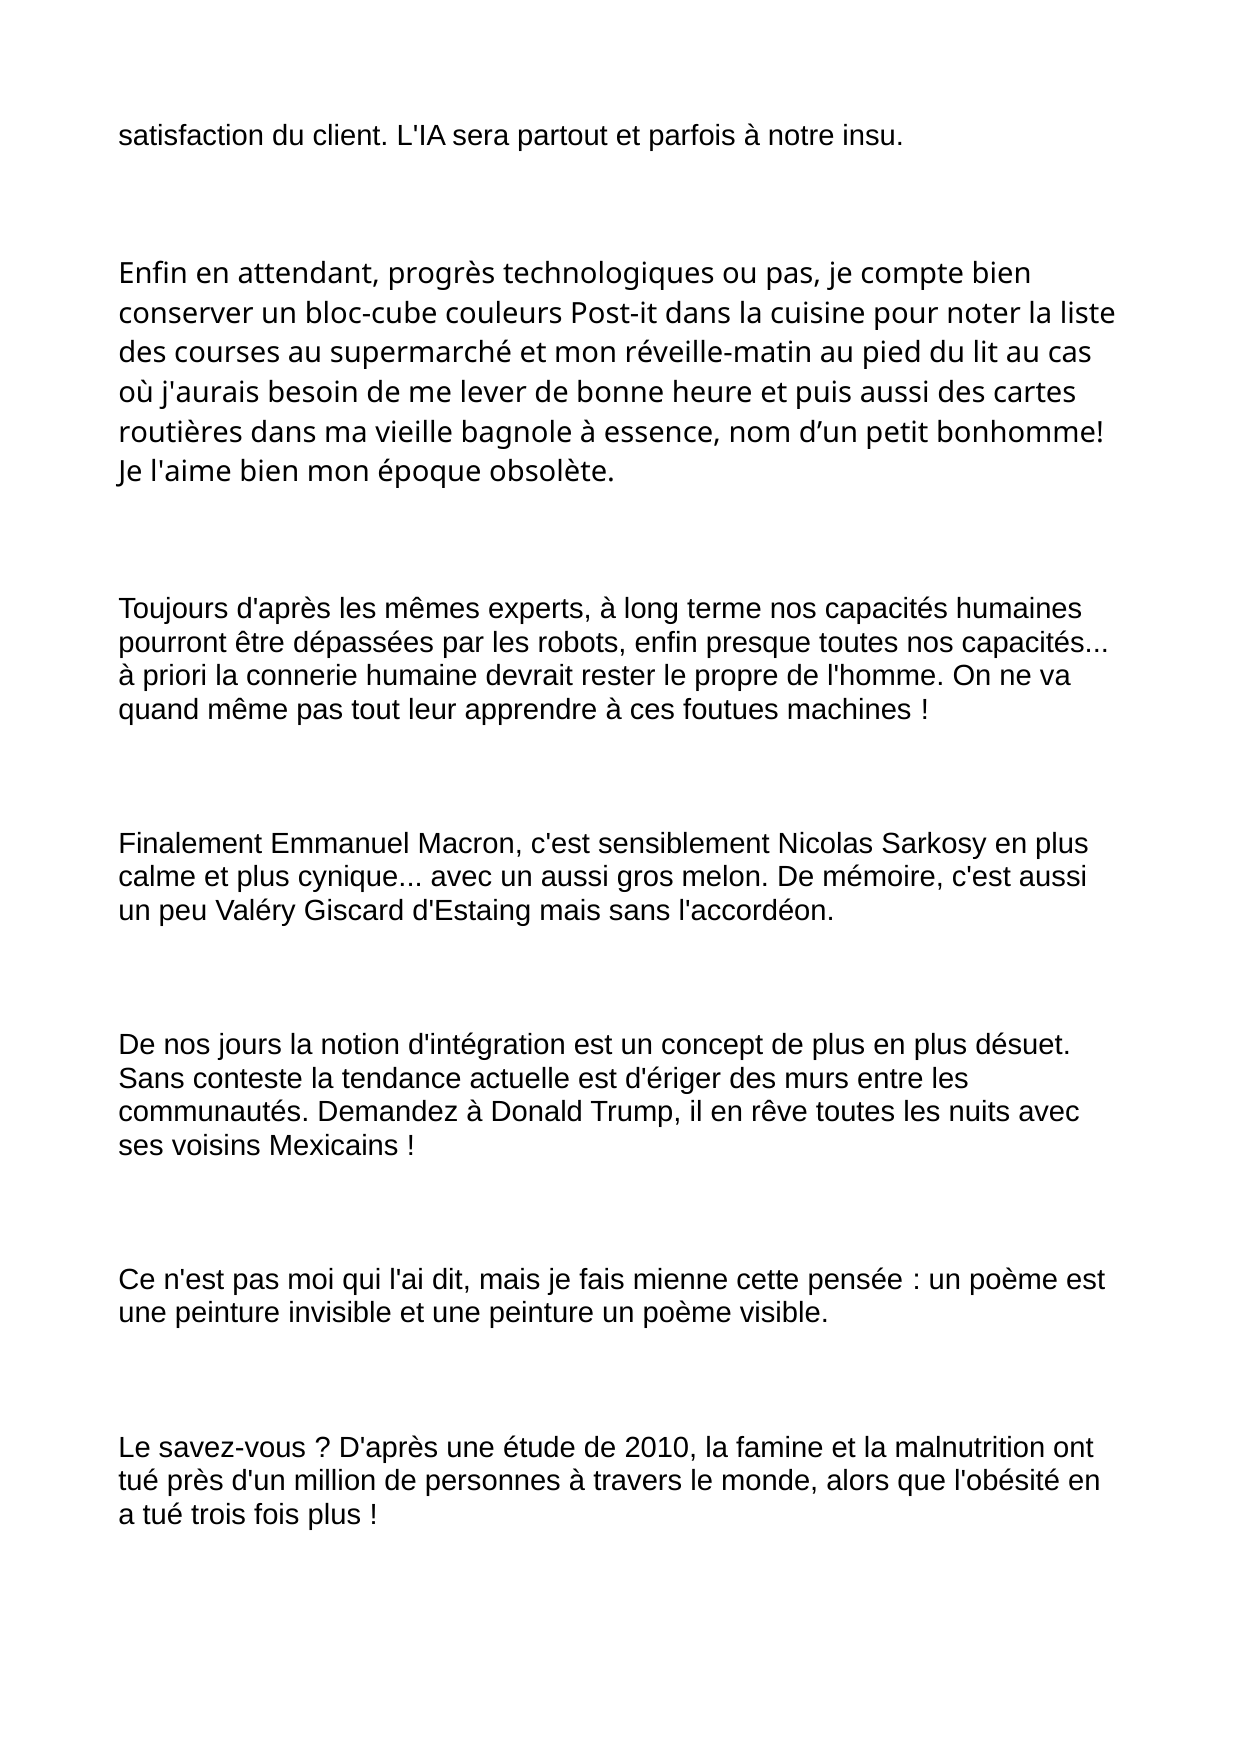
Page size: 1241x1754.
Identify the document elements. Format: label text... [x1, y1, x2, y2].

text Le savez-vous ? D'après une étude de 2010, la famine et la malnutrition ont tué près d'un million de personnes à travers le monde, alors que l'obésité en a tué trois fois plus ! [118, 1429, 1122, 1530]
text satisfaction du client. L'IA sera partout et parfois à notre insu. [118, 118, 1122, 152]
text Enfin en attendant, progrès technologiques ou pas, je compte bien conserver un bloc-cube couleurs Post-it dans la cuisine pour noter la liste des courses au supermarché et mon réveille-matin au pied du lit au cas où j'aurais besoin de me lever de bonne heure et puis aussi des cartes routières dans ma vieille bagnole à essence, nom d’un petit bonhomme! Je l'aime bien mon époque obsolète. [118, 252, 1122, 490]
text De nos jours la notion d'intégration est un concept de plus en plus désuet. Sans conteste la tendance actuelle est d'ériger des murs entre les communautés. Demandez à Donald Trump, il en rêve toutes les nuits avec ses voisins Mexicains ! [118, 1027, 1122, 1161]
text Finalement Emmanuel Macron, c'est sensiblement Nicolas Sarkosy en plus calme et plus cynique... avec un aussi gros melon. De mémoire, c'est aussi un peu Valéry Giscard d'Estaing mais sans l'accordéon. [118, 826, 1122, 926]
text Toujours d'après les mêmes experts, à long terme nos capacités humaines pourront être dépassées par les robots, enfin presque toutes nos capacités... à priori la connerie humaine devrait rester le propre de l'homme. On ne va quand même pas tout leur apprendre à ces foutues machines ! [118, 591, 1122, 725]
text Ce n'est pas moi qui l'ai dit, mais je fais mienne cette pensée : un poème est une peinture invisible et une peinture un poème visible. [118, 1262, 1122, 1329]
